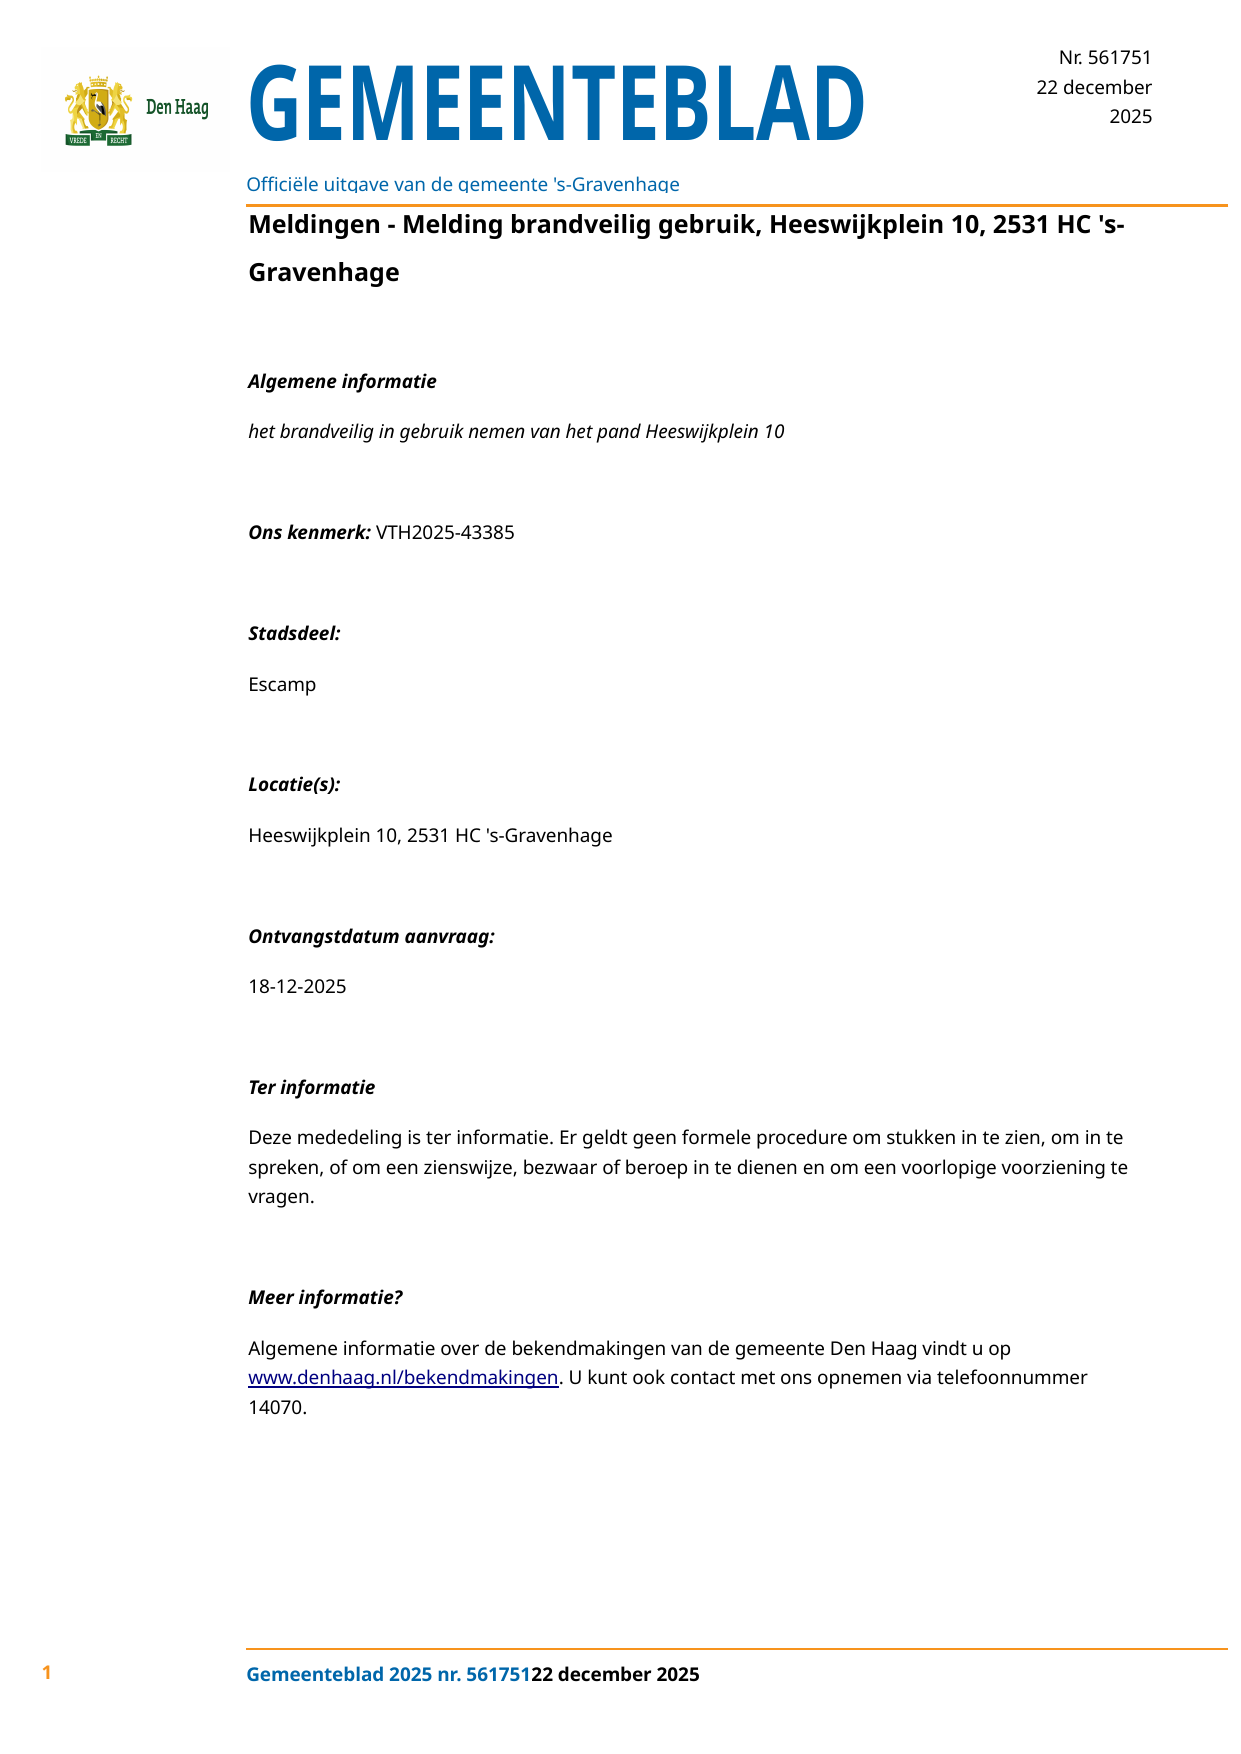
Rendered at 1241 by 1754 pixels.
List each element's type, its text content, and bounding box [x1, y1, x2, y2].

text Algemene informatie [248, 368, 1152, 394]
text Ter informatie [248, 1074, 1152, 1100]
text Meer informatie? [248, 1284, 1152, 1310]
text Deze mededeling is ter informatie. Er geldt geen formele procedure om stukken in te zien, om in te spreken, of om een zienswijze, bezwaar of beroep in te dienen en om een voorlopige voorziening te vragen. [248, 1124, 1152, 1209]
text Ons kenmerk: VTH2025-43385 [248, 519, 1152, 545]
text Meldingen - Melding brandveilig gebruik, Heeswijkplein 10, 2531 HC 's-Gravenhage [248, 207, 1152, 288]
text Stadsdeel: [248, 620, 1152, 646]
text Escamp [248, 671, 1152, 697]
text het brandveilig in gebruik nemen van het pand Heeswijkplein 10 [248, 419, 1152, 444]
text 18-12-2025 [248, 973, 1152, 999]
text Ontvangstdatum aanvraag: [248, 923, 1152, 949]
text Algemene informatie over de bekendmakingen van de gemeente Den Haag vindt u op www.denhaag.nl/bekendmakingen. U kunt ook contact met ons opnemen via telefoonnummer 14070. [248, 1335, 1152, 1420]
text Locatie(s): [248, 772, 1152, 797]
text Heeswijkplein 10, 2531 HC 's-Gravenhage [248, 822, 1152, 848]
picture [41, 47, 231, 172]
